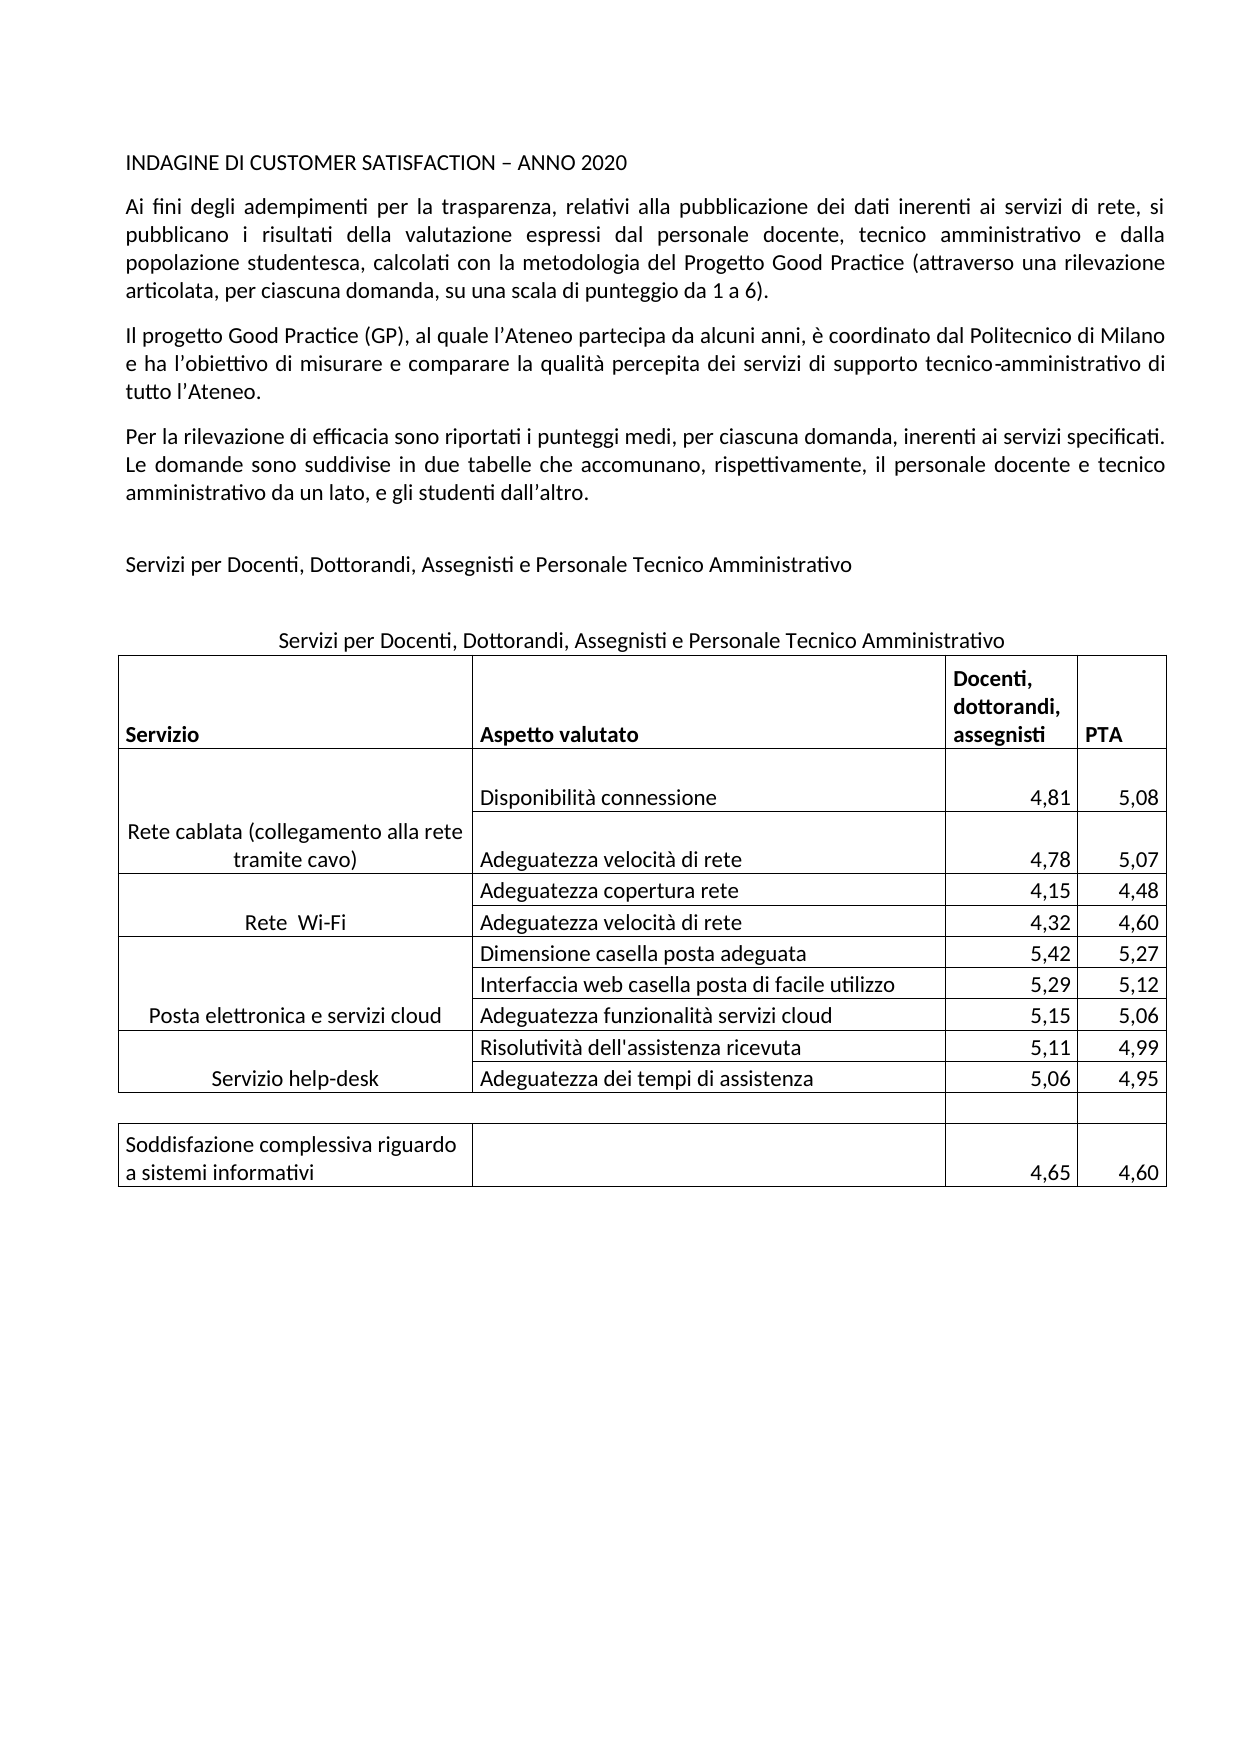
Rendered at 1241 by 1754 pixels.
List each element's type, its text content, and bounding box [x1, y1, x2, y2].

table_cell [1078, 1093, 1166, 1123]
table_cell Rete Wi-Fi [119, 874, 472, 936]
table_cell 5,27 [1078, 937, 1166, 967]
table_cell Adeguatezza velocità di rete [473, 812, 945, 873]
table_cell Adeguatezza dei tempi di assistenza [473, 1062, 945, 1092]
table_cell 4,60 [1078, 906, 1166, 936]
table_cell [118, 1093, 472, 1123]
table_cell 5,08 [1078, 749, 1166, 811]
table_cell Servizio [119, 656, 472, 748]
table_cell 4,65 [946, 1124, 1077, 1186]
table_cell 5,06 [946, 1062, 1077, 1092]
table_cell Adeguatezza copertura rete [473, 874, 945, 904]
table_cell 4,81 [946, 749, 1077, 811]
table_cell Posta elettronica e servizi cloud [119, 937, 472, 1029]
table_cell 4,99 [1078, 1031, 1166, 1061]
table_header Servizi per Docenti, Dottorandi, Assegnisti e Personale Tecnico Amministrativo [118, 623, 1166, 654]
table_cell Aspetto valutato [473, 656, 945, 748]
table_cell Risolutività dell'assistenza ricevuta [473, 1031, 945, 1061]
table_cell 4,15 [946, 874, 1077, 904]
table_cell 5,29 [946, 968, 1077, 998]
table_cell 4,60 [1078, 1124, 1166, 1186]
table_cell 5,12 [1078, 968, 1166, 998]
table_cell Disponibilità connessione [473, 749, 945, 811]
table_header INDAGINE DI CUSTOMER SATISFACTION – ANNO 2020 Ai fini degli adempimenti per la trasparenza, relativi alla pubblicazione dei dati inerenti ai servizi di rete, si pubblicano i risultati della valutazione espressi dal personale docente, tecnico amministrativo e dalla popolazione studentesca, calcolati con la metodologia del Progetto Good Practice (attraverso una rilevazione articolata, per ciascuna domanda, su una scala di punteggio da 1 a 6). Il progetto Good Practice (GP), al quale l’Ateneo partecipa da alcuni anni, è coordinato dal Politecnico di Milano e ha l’obiettivo di misurare e comparare la qualità percepita dei servizi di supporto tecnico‐amministrativo di tutto l’Ateneo. Per la rilevazione di efficacia sono riportati i punteggi medi, per ciascuna domanda, inerenti ai servizi specificati. Le domande sono suddivise in due tabelle che accomunano, rispettivamente, il personale docente e tecnico amministrativo da un lato, e gli studenti dall’altro. Servizi per Docenti, Dottorandi, Assegnisti e Personale Tecnico Amministrativo [118, 148, 1174, 578]
table_cell 4,32 [946, 906, 1077, 936]
table_cell 4,78 [946, 812, 1077, 873]
table_cell Adeguatezza velocità di rete [473, 906, 945, 936]
table_cell 5,06 [1078, 999, 1166, 1029]
table_cell Interfaccia web casella posta di facile utilizzo [473, 968, 945, 998]
table_cell Dimensione casella posta adeguata [473, 937, 945, 967]
table_cell 4,95 [1078, 1062, 1166, 1092]
table_cell 5,07 [1078, 812, 1166, 873]
table_cell PTA [1078, 656, 1166, 748]
table_cell Docenti, dottorandi, assegnisti [946, 656, 1077, 748]
table_cell [473, 1093, 945, 1123]
table_cell Soddisfazione complessiva riguardo a sistemi informativi [119, 1124, 472, 1186]
table_cell 5,42 [946, 937, 1077, 967]
table_cell 5,15 [946, 999, 1077, 1029]
table_cell Servizio help-desk [119, 1031, 472, 1092]
table_cell 4,48 [1078, 874, 1166, 904]
table_cell 5,11 [946, 1031, 1077, 1061]
table_cell [946, 1093, 1077, 1123]
table_cell Rete cablata (collegamento alla rete tramite cavo) [119, 749, 472, 873]
table_cell Adeguatezza funzionalità servizi cloud [473, 999, 945, 1029]
table_cell [473, 1124, 945, 1186]
